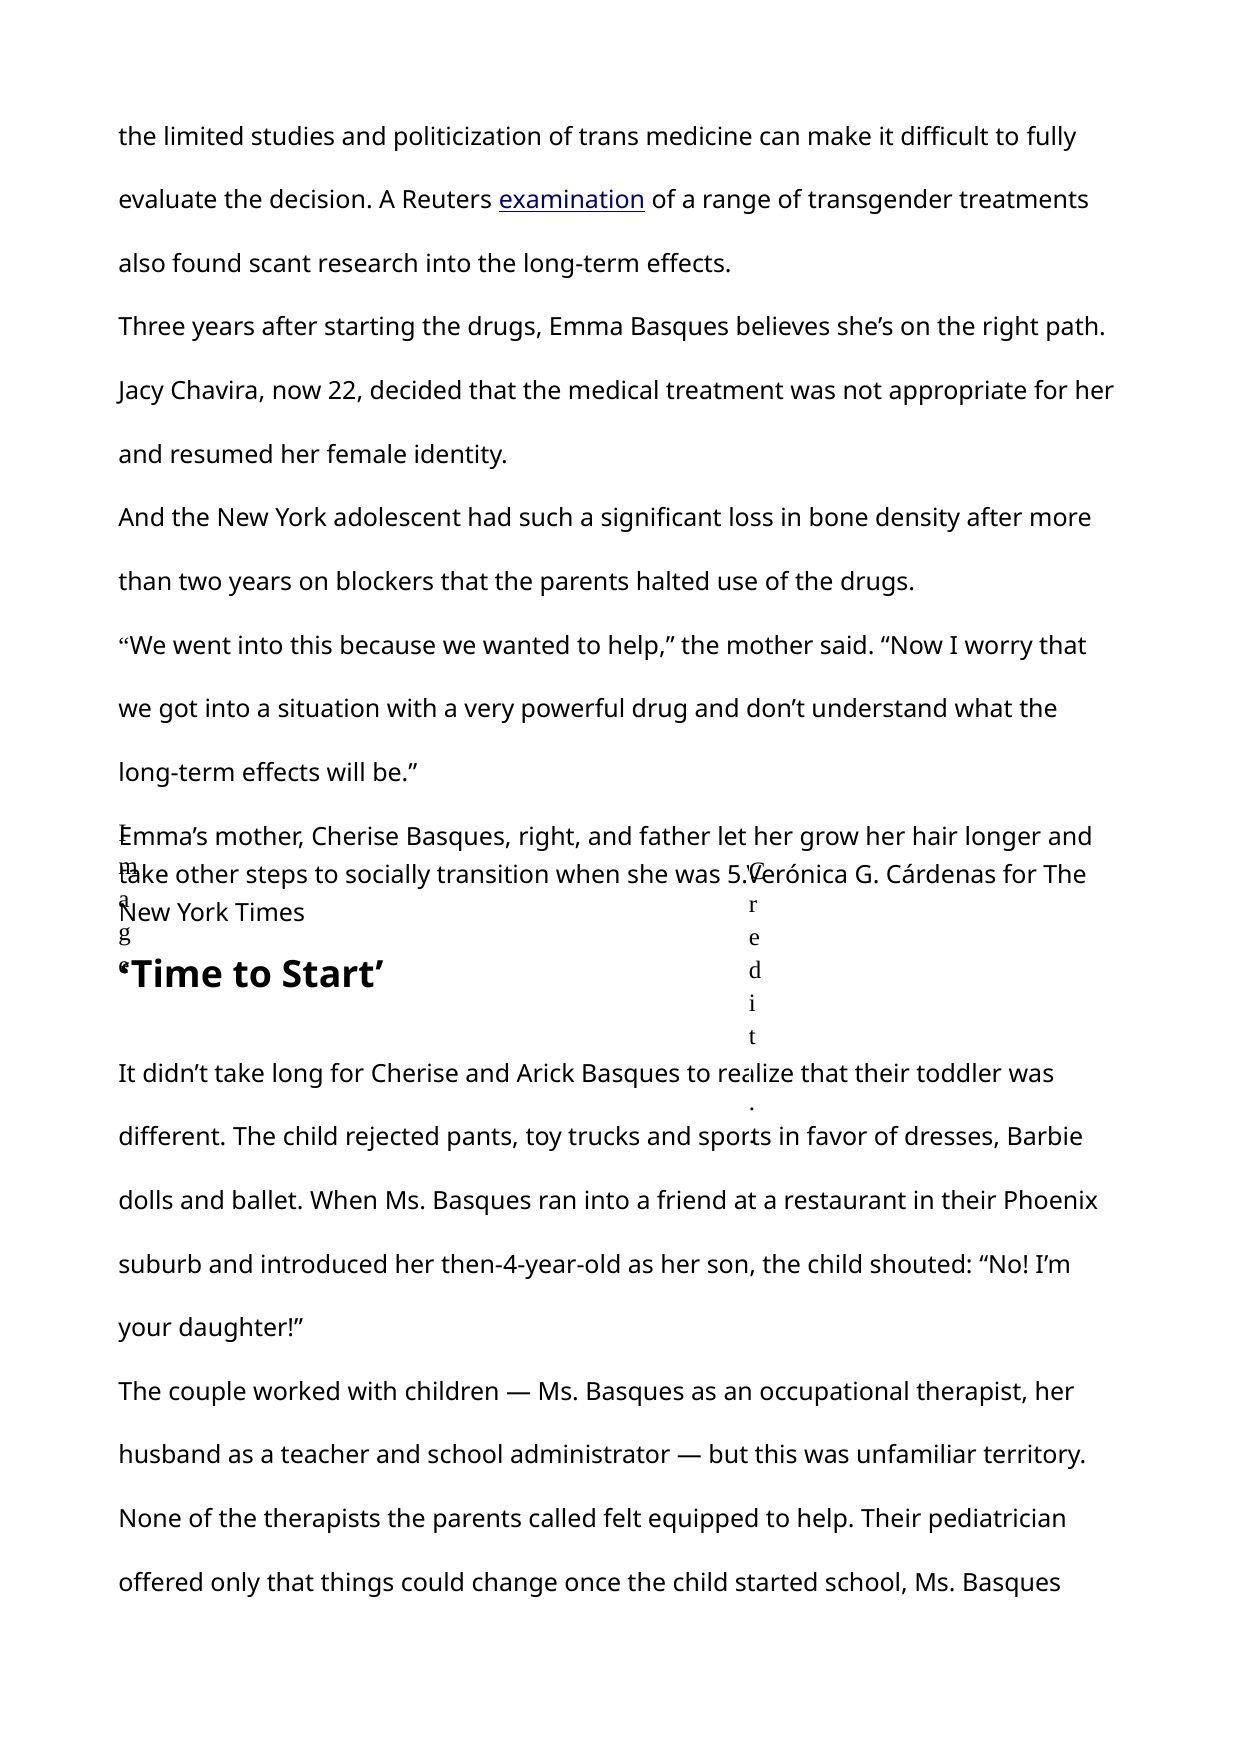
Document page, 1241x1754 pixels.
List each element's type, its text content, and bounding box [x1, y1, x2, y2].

text The couple worked with children — Ms. Basques as an occupational therapist, her husband as a teacher and school administrator — but this was unfamiliar territory. None of the therapists the parents called felt equipped to help. Their pediatrician offered only that things could change once the child started school, Ms. Basques [118, 1373, 1122, 1598]
text Jacy Chavira, now 22, decided that the medical treatment was not appropriate for her and resumed her female identity. [118, 373, 1122, 470]
text the limited studies and politicization of trans medicine can make it difficult to fully evaluate the decision. A Reuters examination of a range of transgender treatments also found scant research into the long-term effects. [118, 118, 1122, 279]
text It didn’t take long for Cherise and Arick Basques to realize that their toddler was different. The child rejected pants, toy trucks and sports in favor of dresses, Barbie dolls and ballet. When Ms. Basques ran into a friend at a restaurant in their Phoenix suburb and introduced her then-4-year-old as her son, the child shouted: “No! I’m your daughter!” [118, 1055, 1122, 1344]
text Emma’s mother, Cherise Basques, right, and father let her grow her hair longer and take other steps to socially transition when she was 5.Verónica G. Cárdenas for The New York Times [121, 818, 1122, 928]
text Three years after starting the drugs, Emma Basques believes she’s on the right path. [118, 309, 1122, 343]
subtitle ‘Time to Start’ [751, 947, 1122, 998]
subtitle ‘Time to Start’ [118, 947, 749, 998]
text And the New York adolescent had such a significant loss in bone density after more than two years on blockers that the parents halted use of the drugs. [118, 500, 1122, 598]
text “We went into this because we wanted to help,” the mother said. “Now I worry that we got into a situation with a very powerful drug and don’t understand what the long-term effects will be.” [118, 627, 1122, 789]
